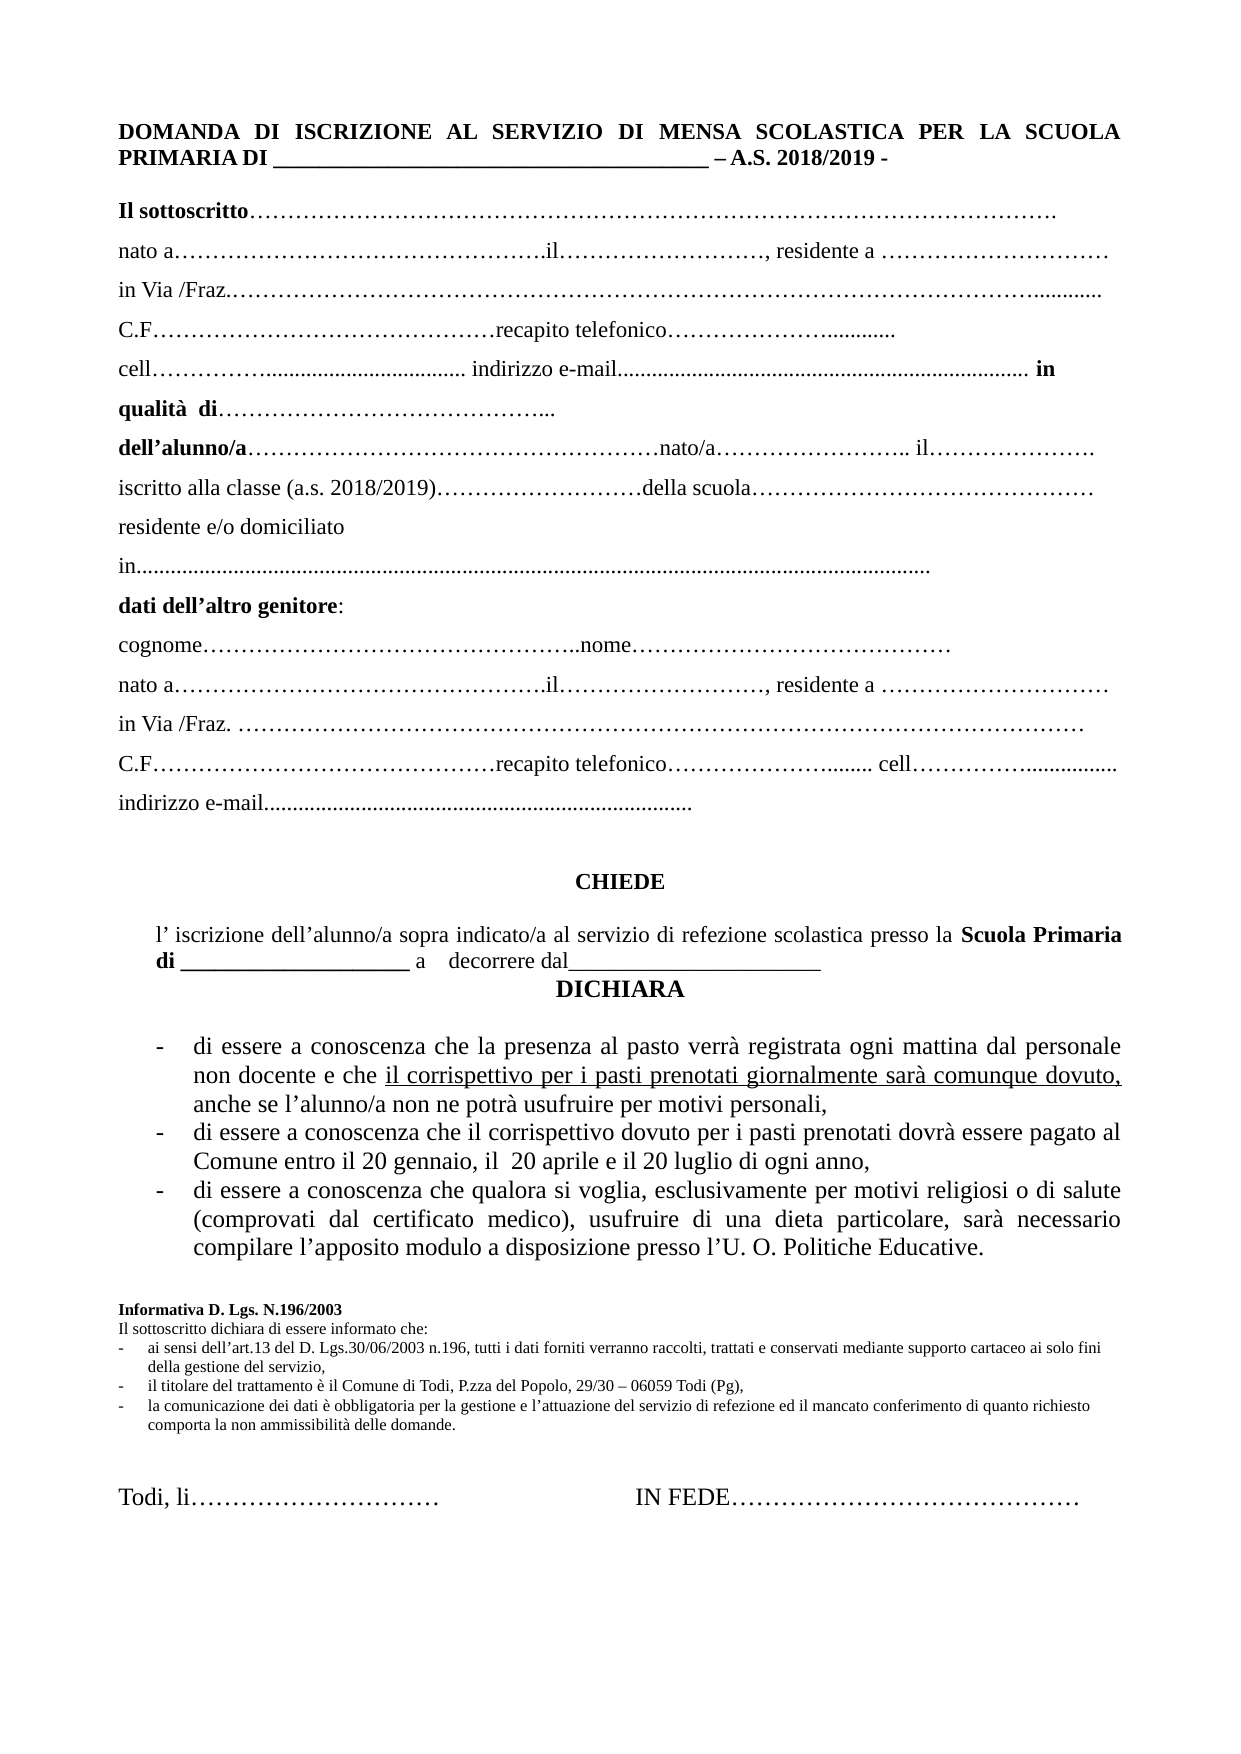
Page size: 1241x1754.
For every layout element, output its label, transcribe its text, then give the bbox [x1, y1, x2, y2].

text CHIEDE [118, 868, 1122, 895]
list di essere a conoscenza che la presenza al pasto verrà registrata ogni mattina dal personale non docente e che il corrispettivo per i pasti prenotati giornalmente sarà comunque dovuto, anche se l’alunno/a non ne potrà usufruire per motivi personali, [156, 1031, 1122, 1117]
text indirizzo e-mail........................................................................... [118, 789, 1122, 816]
text Il sottoscritto……………………………………………………………………………………………. [118, 197, 1122, 223]
text in Via /Fraz.……………………………………………………………………………………………............ [118, 276, 1122, 302]
text iscritto alla classe (a.s. 2018/2019)………………………della scuola……………………………………… [118, 473, 1122, 500]
text nato a………………………………………….il………………………, residente a ………………………… [118, 237, 1122, 263]
text residente e/o domiciliato in........................................................................................................................................... [118, 513, 1122, 579]
text C.F………………………………………recapito telefonico…………………........ cell……………................ [118, 750, 1122, 776]
list il titolare del trattamento è il Comune di Todi, P.zza del Popolo, 29/30 – 06059 Todi (Pg), [118, 1376, 1122, 1395]
text dell’alunno/a………………………………………………nato/a…………………….. il…………………. [118, 434, 1122, 460]
text DOMANDA DI ISCRIZIONE AL SERVIZIO DI MENSA SCOLASTICA PER LA SCUOLA PRIMARIA DI ______________________________________ – A.S. 2018/2019 - [118, 118, 1122, 171]
text nato a………………………………………….il………………………, residente a ………………………… [118, 671, 1122, 697]
list la comunicazione dei dati è obbligatoria per la gestione e l’attuazione del servizio di refezione ed il mancato conferimento di quanto richiesto comporta la non ammissibilità delle domande. [118, 1395, 1122, 1434]
text Todi, li………………………… IN FEDE…………………………………… [118, 1482, 1122, 1510]
list di essere a conoscenza che il corrispettivo dovuto per i pasti prenotati dovrà essere pagato al Comune entro il 20 gennaio, il 20 aprile e il 20 luglio di ogni anno, [156, 1117, 1122, 1175]
list ai sensi dell’art.13 del D. Lgs.30/06/2003 n.196, tutti i dati forniti verranno raccolti, trattati e conservati mediante supporto cartaceo ai solo fini della gestione del servizio, [118, 1338, 1122, 1376]
text dati dell’altro genitore: cognome…………………………………………..nome…………………………………… [118, 592, 1122, 658]
text C.F………………………………………recapito telefonico…………………............ cell……………................................... indirizzo e-mail........................................................................ in qualità di……………………………………... [118, 316, 1122, 421]
text Informativa D. Lgs. N.196/2003 [118, 1299, 1122, 1319]
text Il sottoscritto dichiara di essere informato che: [118, 1319, 1122, 1338]
text in Via /Fraz. ………………………………………………………………………………………………… [118, 710, 1122, 737]
list di essere a conoscenza che qualora si voglia, esclusivamente per motivi religiosi o di salute (comprovati dal certificato medico), usufruire di una dieta particolare, sarà necessario compilare l’apposito modulo a disposizione presso l’U. O. Politiche Educative. [156, 1175, 1122, 1261]
text l’ iscrizione dell’alunno/a sopra indicato/a al servizio di refezione scolastica presso la Scuola Primaria di ____________________ a decorrere dal______________________ [156, 921, 1122, 974]
text DICHIARA [118, 974, 1122, 1002]
